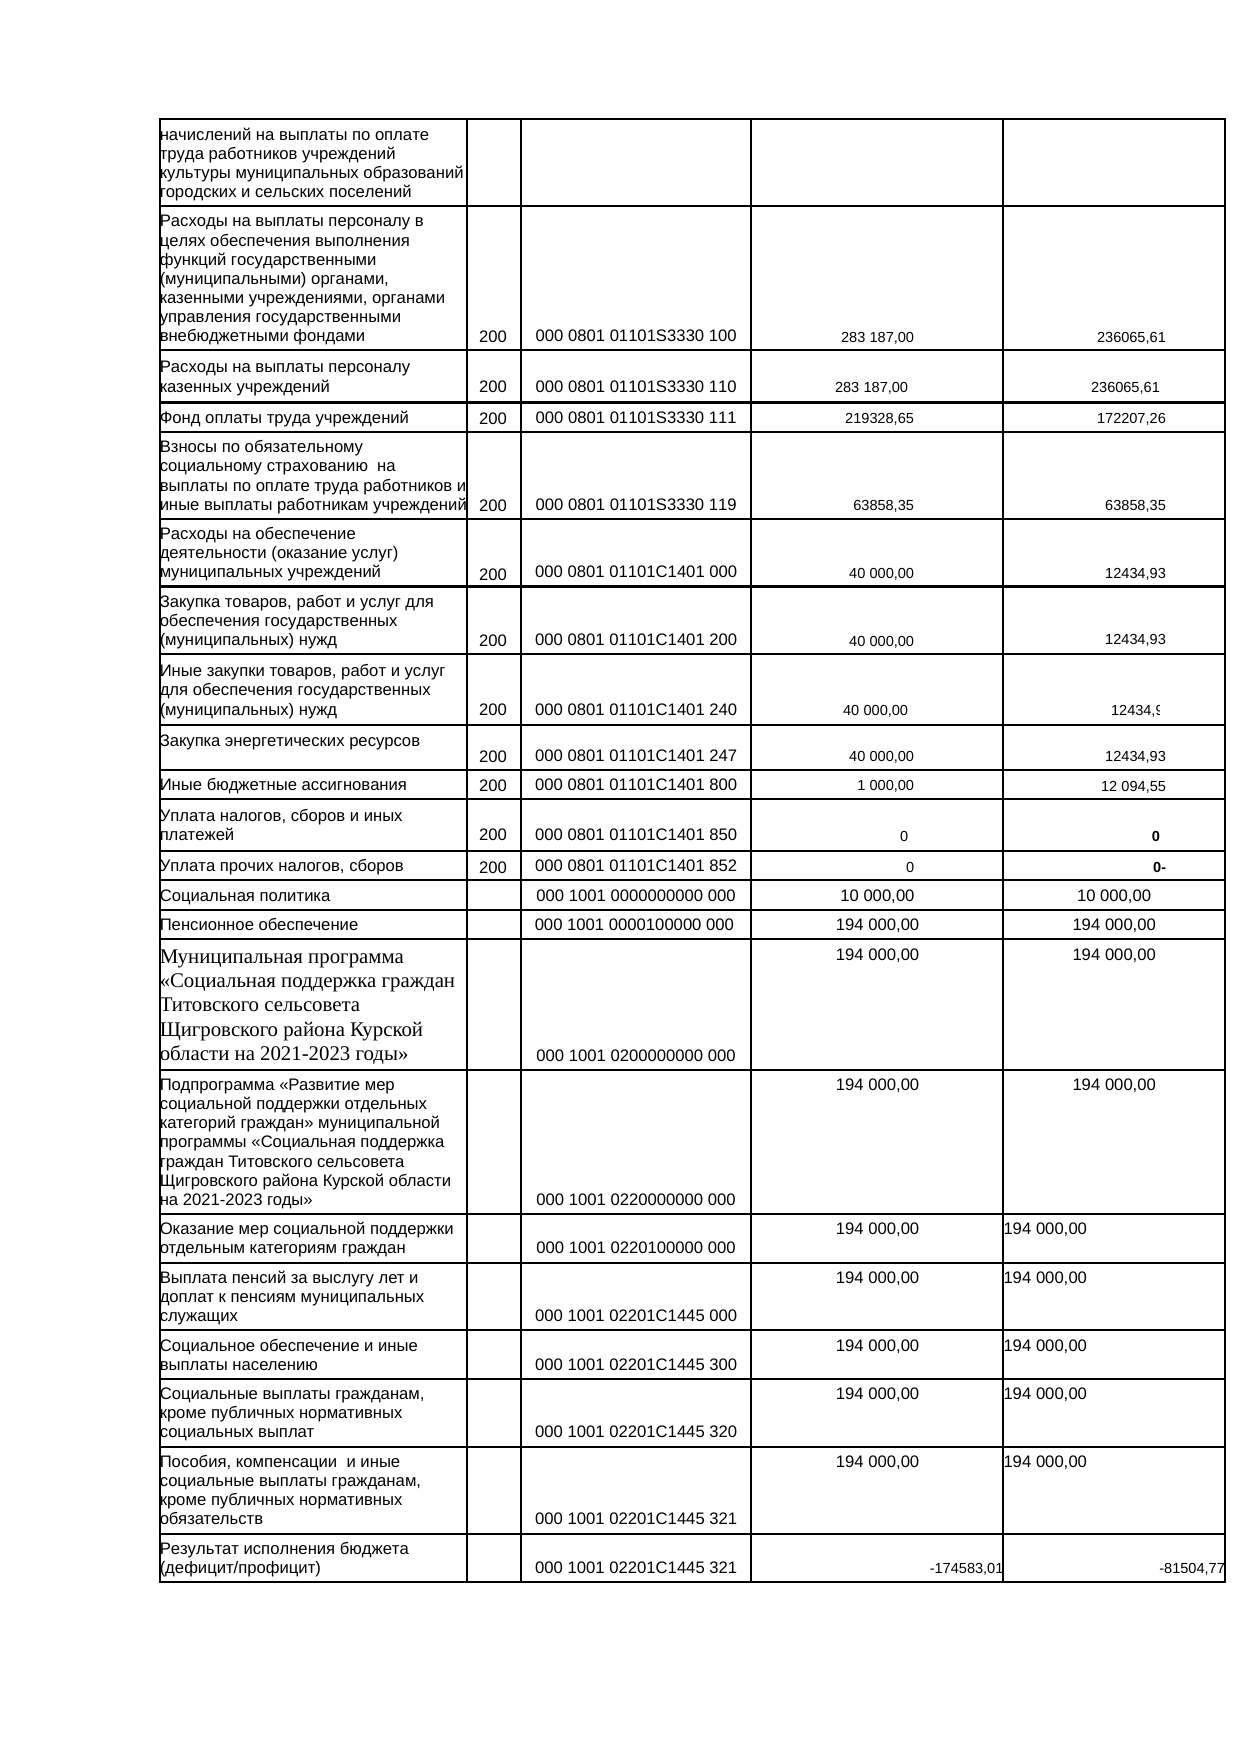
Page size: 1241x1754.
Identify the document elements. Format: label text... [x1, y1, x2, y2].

table_cell Расходы на выплаты персоналу казенных учреждений [161, 351, 466, 401]
table_cell 000 0801 01101S3330 100 [522, 207, 750, 349]
table_header 1 000,00 [752, 776, 914, 794]
table_header 200 [468, 858, 518, 875]
table_cell [1004, 404, 1224, 431]
table_header 200 [468, 565, 518, 581]
table_cell 194 000,00 [1004, 1264, 1224, 1329]
table_cell Уплата прочих налогов, сборов [161, 852, 466, 879]
table_header 0- [1004, 858, 1166, 875]
table_cell 194 000,00 [752, 1448, 1002, 1532]
table_cell [468, 911, 520, 938]
table_cell 000 0801 01101S3330 111 [522, 404, 750, 431]
table_cell Закупка товаров, работ и услуг для обеспечения государственных (муниципальных) нужд [161, 588, 466, 653]
table_cell [752, 655, 1002, 724]
table_cell -174583,01 [752, 1535, 1002, 1581]
table_cell Пособия, компенсации и иные социальные выплаты гражданам, кроме публичных нормативных обязательств [161, 1448, 466, 1532]
table_header 40 000,00 [752, 565, 914, 581]
table_cell 194 000,00 [752, 1331, 1002, 1378]
table_cell [468, 433, 520, 518]
table_cell 194 000,00 [752, 1264, 1002, 1329]
table_header 283 187,00 [757, 376, 908, 396]
table_cell Иные бюджетные ассигнования [161, 771, 466, 798]
table_cell Уплата налогов, сборов и иных платежей [161, 800, 466, 850]
table_header 200 [468, 496, 518, 513]
table_cell 194 000,00 [1004, 911, 1224, 938]
table_cell 000 0801 01101С1401 247 [522, 726, 750, 768]
table_cell Иные закупки товаров, работ и услуг для обеспечения государственных (муниципальных) нужд [161, 655, 466, 724]
table_cell [1004, 852, 1224, 879]
table_cell [468, 940, 520, 1069]
table_header 12434,93 [1009, 702, 1160, 718]
table_cell [752, 404, 1002, 431]
table_header 0 [757, 825, 908, 844]
table_cell [468, 1535, 520, 1581]
table_header 200 [468, 825, 518, 844]
table_cell Социальное обеспечение и иные выплаты населению [161, 1331, 466, 1378]
table_cell 194 000,00 [752, 911, 1002, 938]
table_header 200 [468, 376, 518, 396]
table_cell 194 000,00 [1004, 1215, 1224, 1262]
table_cell [1004, 800, 1224, 850]
table_cell Социальные выплаты гражданам, кроме публичных нормативных социальных выплат [161, 1380, 466, 1446]
table_cell [1004, 433, 1224, 518]
table_cell 10 000,00 [1004, 881, 1224, 909]
table_cell [468, 351, 520, 401]
table_header 0 [1009, 825, 1160, 844]
table_header [1004, 731, 1166, 748]
table_cell [468, 1071, 520, 1213]
table_cell [752, 800, 1002, 850]
table_cell 000 1001 02201С1445 320 [522, 1380, 750, 1446]
table_cell [752, 351, 1002, 401]
table_header 219328,65 [752, 409, 914, 427]
table_cell [468, 520, 520, 585]
table_cell [1004, 771, 1224, 798]
table_cell 000 1001 02201С1445 300 [522, 1331, 750, 1378]
table_cell Взносы по обязательному социальному страхованию на выплаты по оплате труда работников и иные выплаты работникам учреждений [161, 433, 466, 518]
table_cell 194 000,00 [1004, 1380, 1224, 1446]
table_cell [752, 207, 1002, 349]
table_cell 000 0801 01101С1401 000 [522, 520, 750, 585]
table_cell [468, 1331, 520, 1378]
table_cell 194 000,00 [1004, 940, 1224, 1069]
table_cell Расходы на обеспечение деятельности (оказание услуг) муниципальных учреждений [161, 520, 466, 585]
table_cell 000 0801 01101С1401 240 [522, 655, 750, 724]
table_cell Подпрограмма «Развитие мер социальной поддержки отдельных категорий граждан» муниципальной программы «Социальная поддержка граждан Титовского сельсовета Щигровского района Курской области на 2021-2023 годы» [161, 1071, 466, 1213]
table_cell [468, 207, 520, 349]
table_cell [468, 1380, 520, 1446]
table_header 63858,35 [752, 496, 914, 513]
table_cell Закупка энергетических ресурсов [161, 726, 466, 768]
table_cell [468, 800, 520, 850]
table_cell 000 0801 01101С1401 200 [522, 588, 750, 653]
table_cell Муниципальная программа «Социальная поддержка граждан Титовского сельсовета Щигровского района Курской области на 2021-2023 годы» [161, 940, 466, 1069]
table_header 283 187,00 [752, 327, 914, 345]
table_header 12434,93 [1004, 565, 1166, 581]
table_cell 000 1001 0000100000 000 [522, 911, 750, 938]
table_header 200 [468, 327, 518, 345]
table_header 12434,93 [1004, 631, 1166, 647]
table_header 40 000,00 [752, 631, 914, 649]
table_cell [468, 404, 520, 431]
table_cell 10 000,00 [752, 881, 1002, 909]
table_cell 194 000,00 [752, 1215, 1002, 1262]
table_cell 000 0801 01101С1401 800 [522, 771, 750, 798]
table_cell 000 1001 0200000000 000 [522, 940, 750, 1069]
table_cell [522, 120, 750, 205]
table_cell [1004, 207, 1224, 349]
table_cell 194 000,00 [752, 1071, 1002, 1213]
table_cell [1004, 520, 1224, 585]
table_header 200 [468, 776, 518, 794]
table_cell 194 000,00 [752, 1380, 1002, 1446]
table_cell [1004, 351, 1224, 401]
table_header 200 [468, 699, 518, 718]
table_cell [468, 881, 520, 909]
table_header 0 [752, 858, 914, 875]
table_cell 000 1001 0220100000 000 [522, 1215, 750, 1262]
table_header 12 094,55 [1004, 778, 1166, 794]
table_header 236065,61 [1009, 376, 1160, 396]
table_cell [468, 1264, 520, 1329]
table_cell [752, 520, 1002, 585]
table_cell [468, 1215, 520, 1262]
table_cell [752, 771, 1002, 798]
table_cell [468, 655, 520, 724]
table_cell 12434,93 [1004, 748, 1166, 764]
table_cell [468, 1448, 520, 1532]
table_cell [468, 588, 520, 653]
table_header 200 [468, 631, 518, 649]
table_cell [752, 726, 1002, 768]
table_cell 000 0801 01101S3330 119 [522, 433, 750, 518]
table_cell 194 000,00 [752, 940, 1002, 1069]
table_cell Социальная политика [161, 881, 466, 909]
table_cell Результат исполнения бюджета (дефицит/профицит) [161, 1535, 466, 1581]
table_cell [468, 852, 520, 879]
table_cell [468, 771, 520, 798]
table_header 200 [468, 409, 518, 427]
table_cell 000 1001 0000000000 000 [522, 881, 750, 909]
table_cell Пенсионное обеспечение [161, 911, 466, 938]
table_cell 194 000,00 [1004, 1071, 1224, 1213]
table_cell -81504,77 [1004, 1535, 1224, 1581]
table_cell 000 0801 01101С1401 852 [522, 852, 750, 879]
table_cell [1004, 655, 1224, 724]
table_cell 000 1001 02201С1445 000 [522, 1264, 750, 1329]
table_header 63858,35 [1004, 496, 1166, 513]
table_cell [752, 588, 1002, 653]
table_cell 194 000,00 [1004, 1331, 1224, 1378]
table_cell 000 0801 01101S3330 110 [522, 351, 750, 401]
table_header 172207,26 [1004, 409, 1166, 427]
table_header 40 000,00 [757, 699, 908, 718]
table_cell 000 1001 0220000000 000 [522, 1071, 750, 1213]
table_cell Выплата пенсий за выслугу лет и доплат к пенсиям муниципальных служащих [161, 1264, 466, 1329]
table_cell [1004, 726, 1224, 768]
table_cell [468, 120, 520, 205]
table_cell [1004, 120, 1224, 205]
table_cell Фонд оплаты труда учреждений [161, 404, 466, 431]
table_cell [752, 120, 1002, 205]
table_cell 000 1001 02201С1445 321 [522, 1448, 750, 1532]
table_cell [752, 433, 1002, 518]
table_cell Расходы на выплаты персоналу в целях обеспечения выполнения функций государственными (муниципальными) органами, казенными учреждениями, органами управления государственными внебюджетными фондами [161, 207, 466, 349]
table_header 40 000,00 [752, 747, 914, 764]
table_header 200 [468, 747, 518, 764]
table_cell 000 1001 02201С1445 321 [522, 1535, 750, 1581]
table_cell Оказание мер социальной поддержки отдельным категориям граждан [161, 1215, 466, 1262]
table_cell начислений на выплаты по оплате труда работников учреждений культуры муниципальных образований городских и сельских поселений [161, 120, 466, 205]
table_header 236065,61 [1004, 327, 1166, 345]
table_cell [752, 852, 1002, 879]
table_cell 000 0801 01101С1401 850 [522, 800, 750, 850]
table_cell [1004, 588, 1224, 653]
table_cell 194 000,00 [1004, 1448, 1224, 1532]
table_cell [468, 726, 520, 768]
